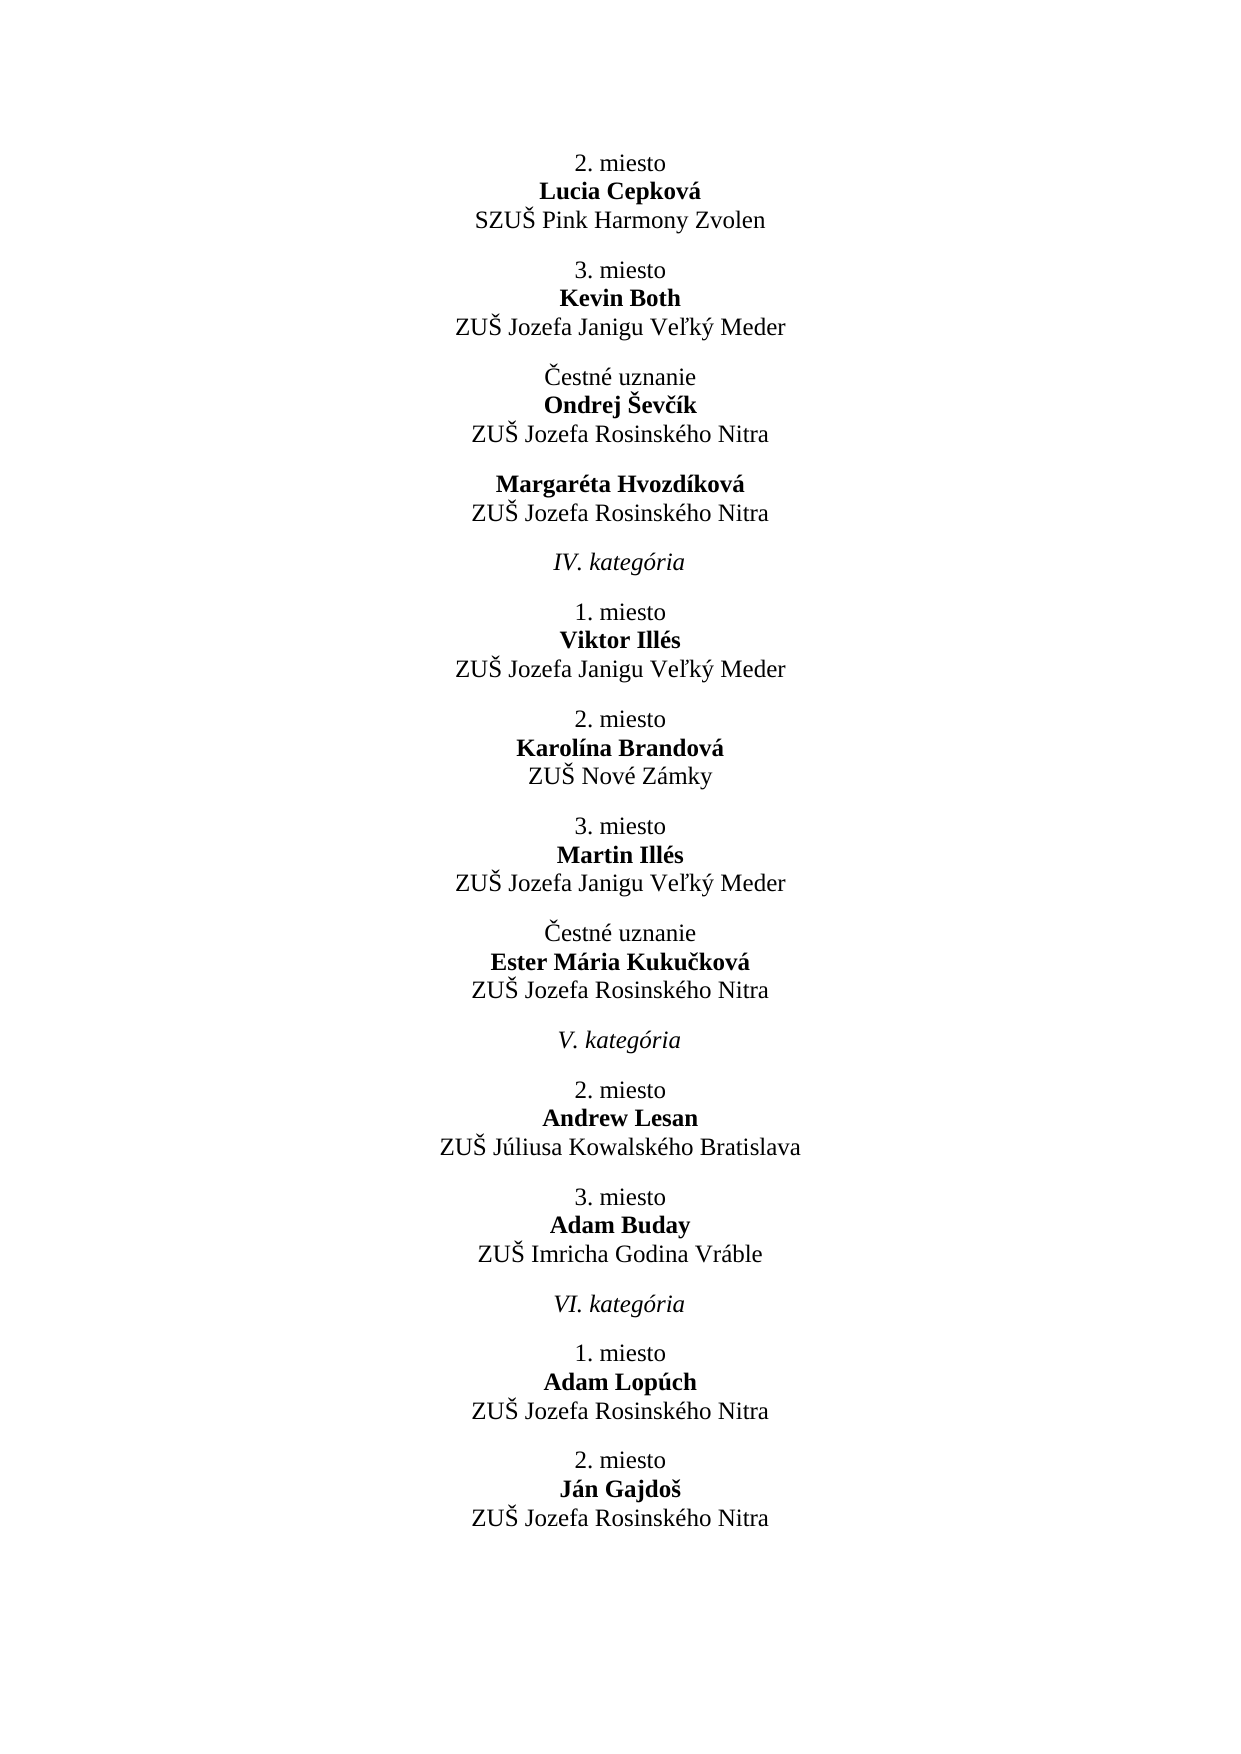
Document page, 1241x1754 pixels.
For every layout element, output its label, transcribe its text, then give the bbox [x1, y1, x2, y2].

text IV. kategória [148, 547, 1093, 576]
text 3. miesto Adam Buday ZUŠ Imricha Godina Vráble [148, 1182, 1093, 1268]
text 3. miesto Martin Illés ZUŠ Jozefa Janigu Veľký Meder [148, 811, 1093, 897]
text 1. miesto Viktor Illés ZUŠ Jozefa Janigu Veľký Meder [148, 597, 1093, 683]
text 2. miesto Andrew Lesan ZUŠ Júliusa Kowalského Bratislava [148, 1075, 1093, 1161]
text 1. miesto Adam Lopúch ZUŠ Jozefa Rosinského Nitra [148, 1338, 1093, 1425]
text Čestné uznanie Ester Mária Kukučková ZUŠ Jozefa Rosinského Nitra [148, 918, 1093, 1004]
text VI. kategória [148, 1289, 1093, 1318]
text 2. miesto Lucia Cepková SZUŠ Pink Harmony Zvolen [148, 148, 1093, 234]
text 2. miesto Ján Gajdoš ZUŠ Jozefa Rosinského Nitra [148, 1446, 1093, 1532]
text Margaréta Hvozdíková ZUŠ Jozefa Rosinského Nitra [148, 469, 1093, 526]
text 3. miesto Kevin Both ZUŠ Jozefa Janigu Veľký Meder [148, 255, 1093, 341]
text Čestné uznanie Ondrej Ševčík ZUŠ Jozefa Rosinského Nitra [148, 362, 1093, 448]
text V. kategória [148, 1025, 1093, 1054]
text 2. miesto Karolína Brandová ZUŠ Nové Zámky [148, 704, 1093, 790]
